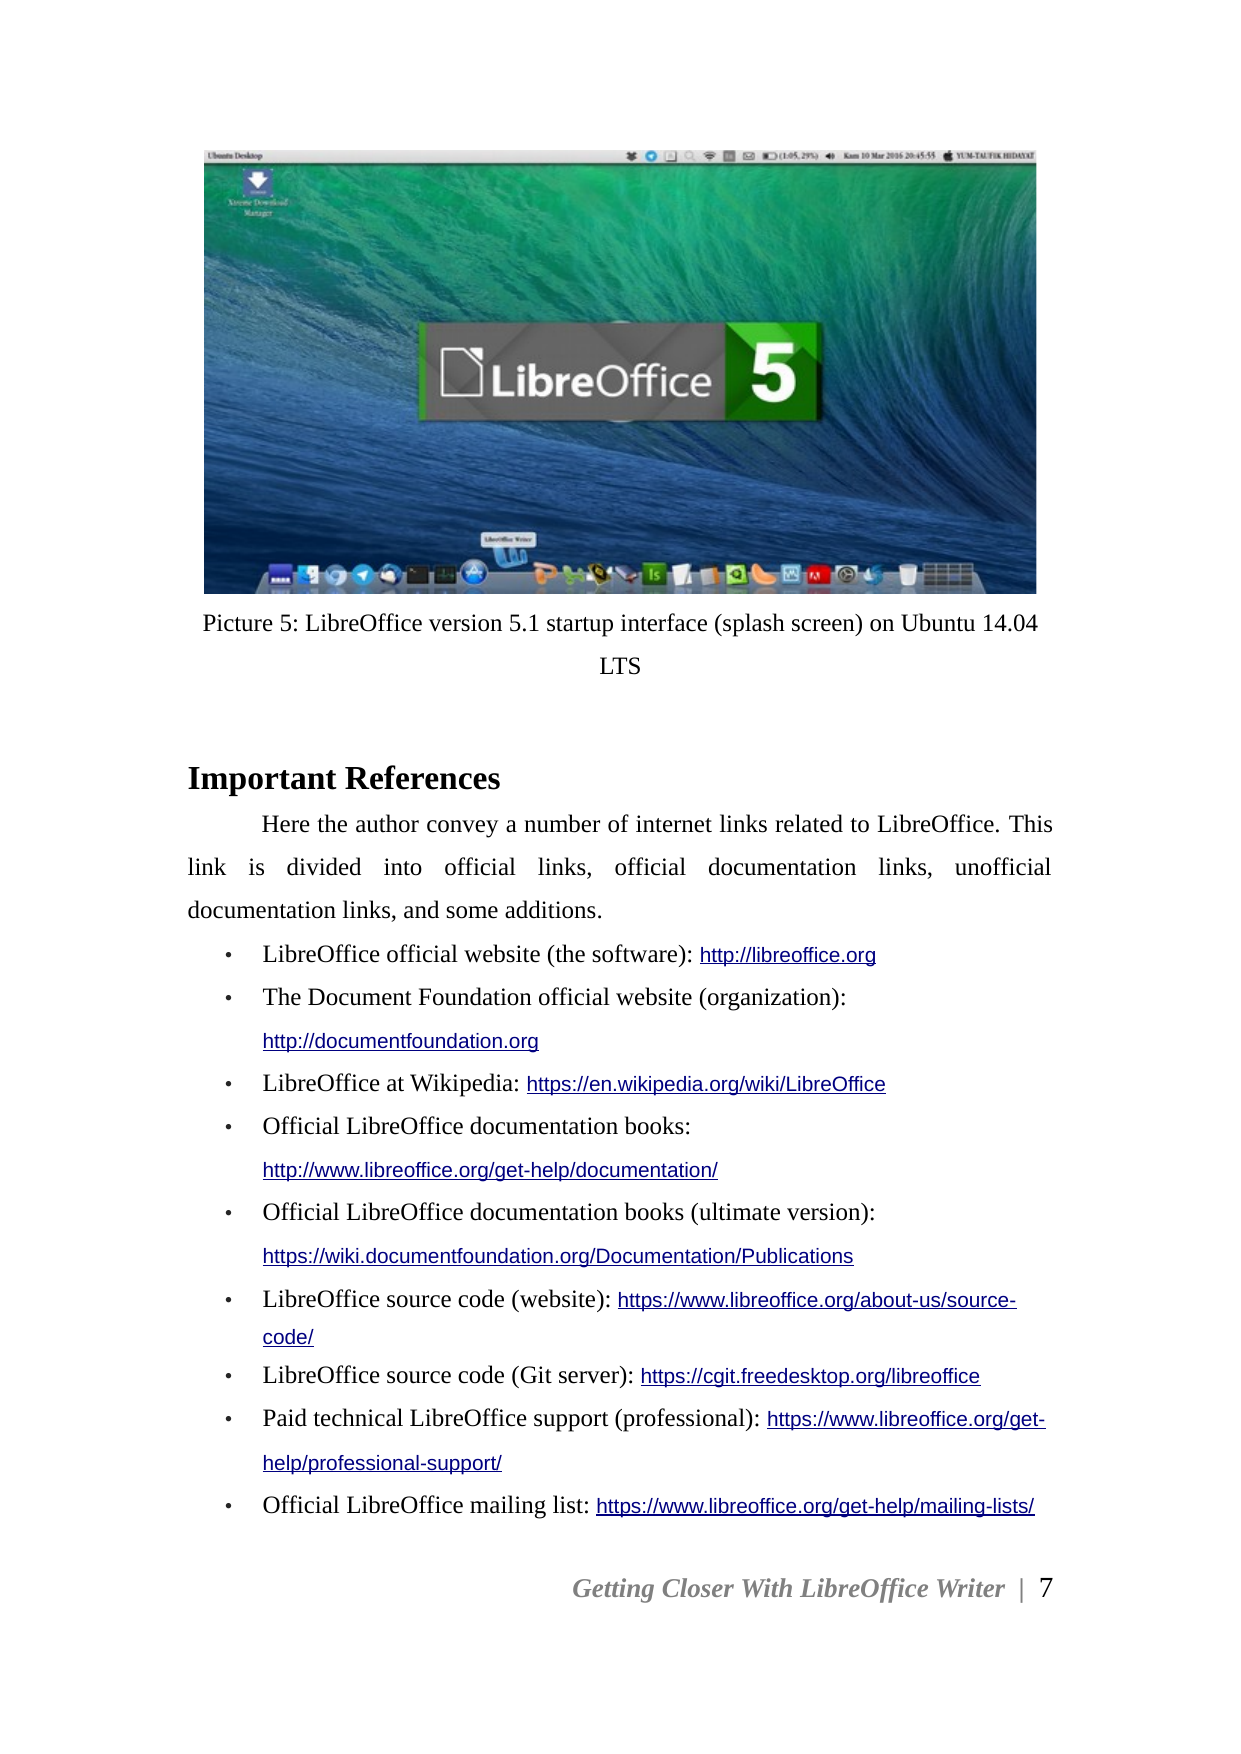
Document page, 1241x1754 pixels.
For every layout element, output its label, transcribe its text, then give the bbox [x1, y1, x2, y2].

list Official LibreOffice documentation books (ultimate version): https://wiki.documentfoundation.org/Documentation/Publications [225, 1197, 1053, 1269]
list LibreOffice source code (Git server): https://cgit.freedesktop.org/libreoffice [225, 1360, 1053, 1389]
list The Document Foundation official website (organization): http://documentfoundation.org [225, 982, 1053, 1054]
subtitle Important References [187, 758, 1053, 797]
text Picture 5: LibreOffice version 5.1 startup interface (splash screen) on Ubuntu 14.04 LTS [187, 150, 1053, 680]
list LibreOffice official website (the software): http://libreoffice.org [225, 939, 1053, 967]
picture [204, 150, 1037, 594]
list Official LibreOffice mailing list: https://www.libreoffice.org/get-help/mailing-lists/ [225, 1490, 1053, 1518]
list Paid technical LibreOffice support (professional): https://www.libreoffice.org/get-help/professional-support/ [225, 1403, 1053, 1475]
text Here the author convey a number of internet links related to LibreOffice. This link is divided into official links, official documentation links, unofficial documentation links, and some additions. [187, 809, 1053, 924]
list LibreOffice source code (website): https://www.libreoffice.org/about-us/source-code/ [225, 1284, 1053, 1348]
list Official LibreOffice documentation books: http://www.libreoffice.org/get-help/documentation/ [225, 1111, 1053, 1183]
list LibreOffice at Wikipedia: https://en.wikipedia.org/wiki/LibreOffice [225, 1068, 1053, 1097]
